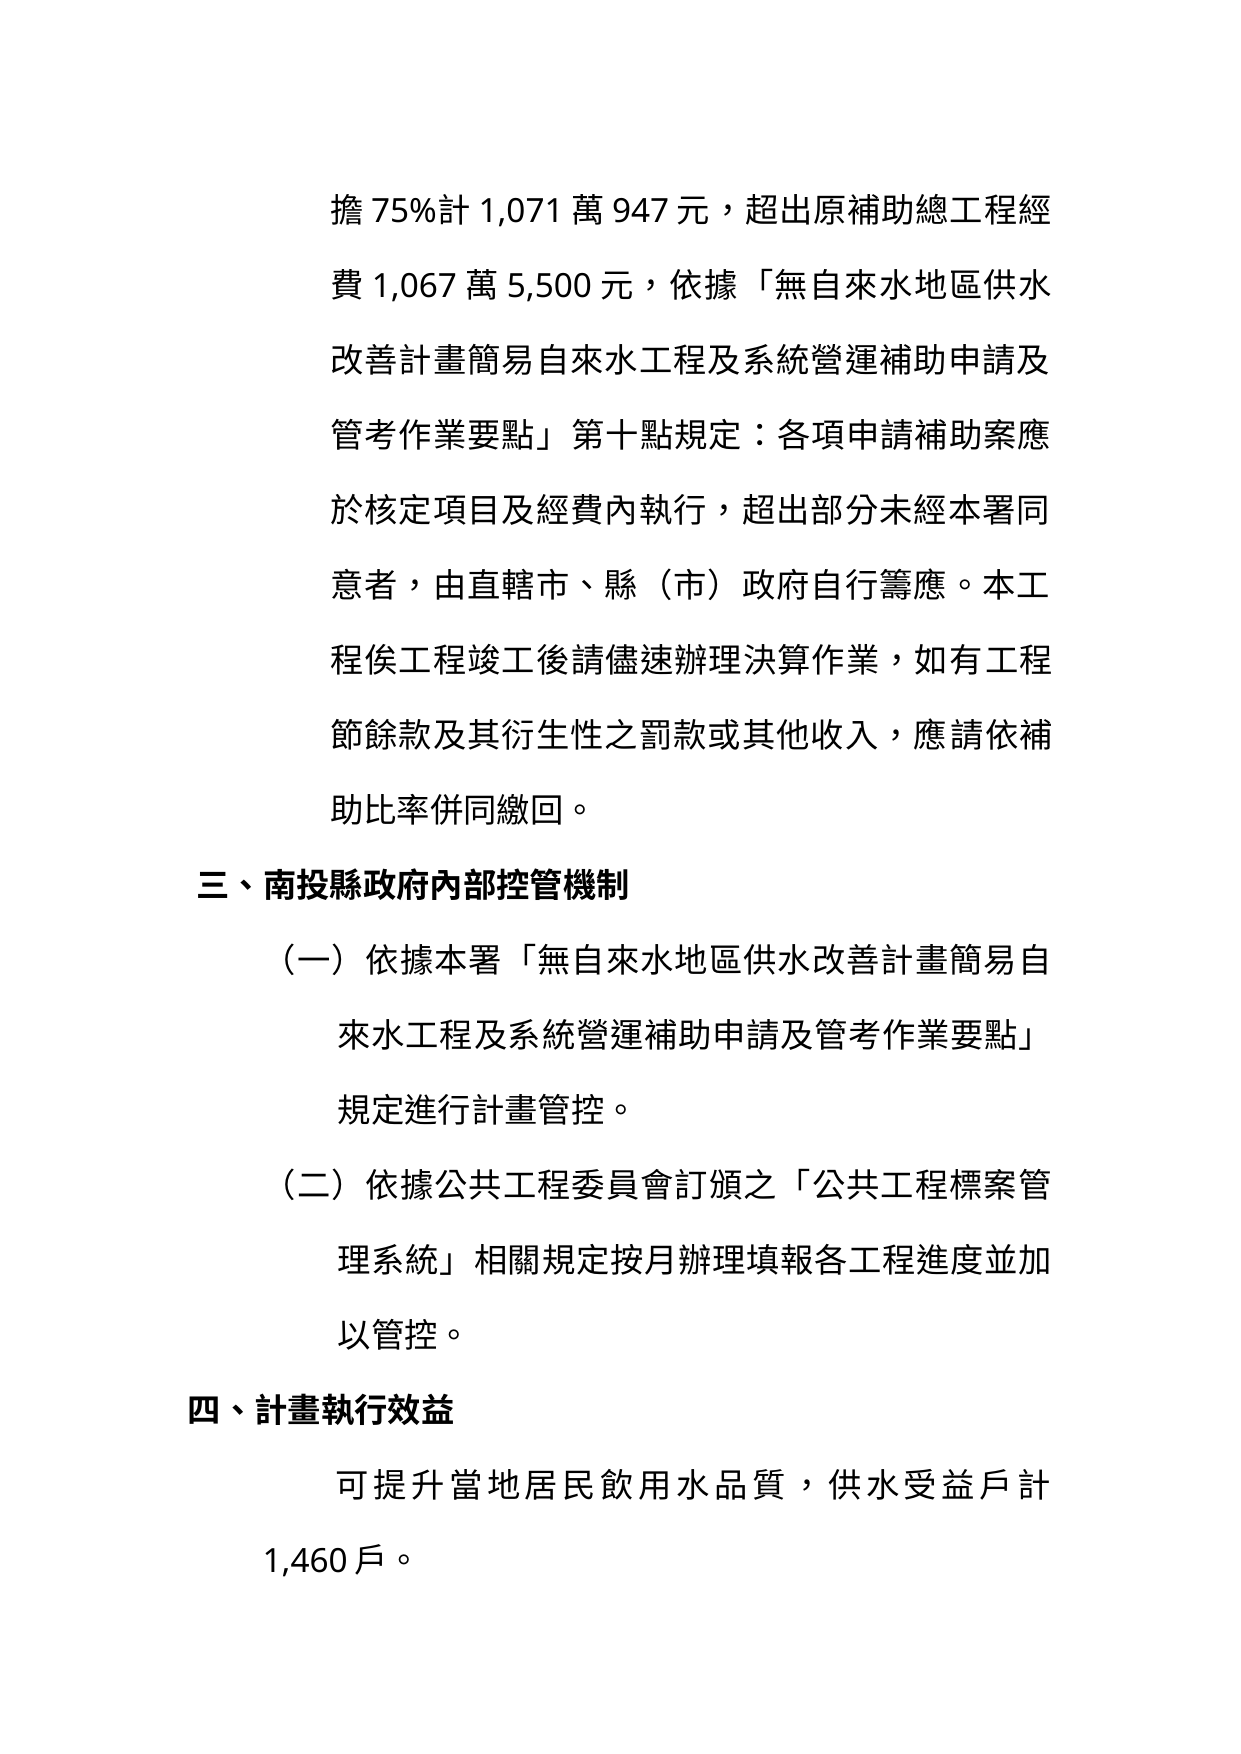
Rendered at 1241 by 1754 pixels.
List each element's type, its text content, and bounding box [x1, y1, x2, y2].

text 本署104年度核定經費1,620萬元，本工程發包後總經費為1,423 萬4,000元，中央補助75%，補助總工程經費1,067萬5,500元，已全數核撥，縣府已撥付廠商工程款1,078萬9,300元，本工程第一次變更後總經費1,428萬1,262元（包括工作費1,313萬9,000元、工程管理費26萬875元、二級品管費6萬8,747元、設計監造服務費77萬8,053元、空汙費3萬4,587元），經核算本署分擔75%計1,071萬947元，超出原補助總工程經費1,067萬5,500元，依據「無自來水地區供水改善計畫簡易自來水工程及系統營運補助申請及管考作業要點」第十點規定：各項申請補助案應於核定項目及經費內執行，超出部分未經本署同意者，由直轄市、縣（市）政府自行籌應。本工程俟工程竣工後請儘速辦理決算作業，如有工程節餘款及其衍生性之罰款或其他收入，應請依補助比率併同繳回。 [330, 164, 1053, 839]
text 四、計畫執行效益 [187, 1364, 1053, 1439]
text （二）依據公共工程委員會訂頒之「公共工程標案管理系統」相關規定按月辦理填報各工程進度並加以管控。 [262, 1139, 1053, 1364]
text （一）依據本署「無自來水地區供水改善計畫簡易自來水工程及系統營運補助申請及管考作業要點」規定進行計畫管控。 [262, 914, 1053, 1139]
text 三、南投縣政府內部控管機制 [187, 839, 1053, 914]
text 可提升當地居民飲用水品質，供水受益戶計1,460戶。 [262, 1439, 1053, 1589]
